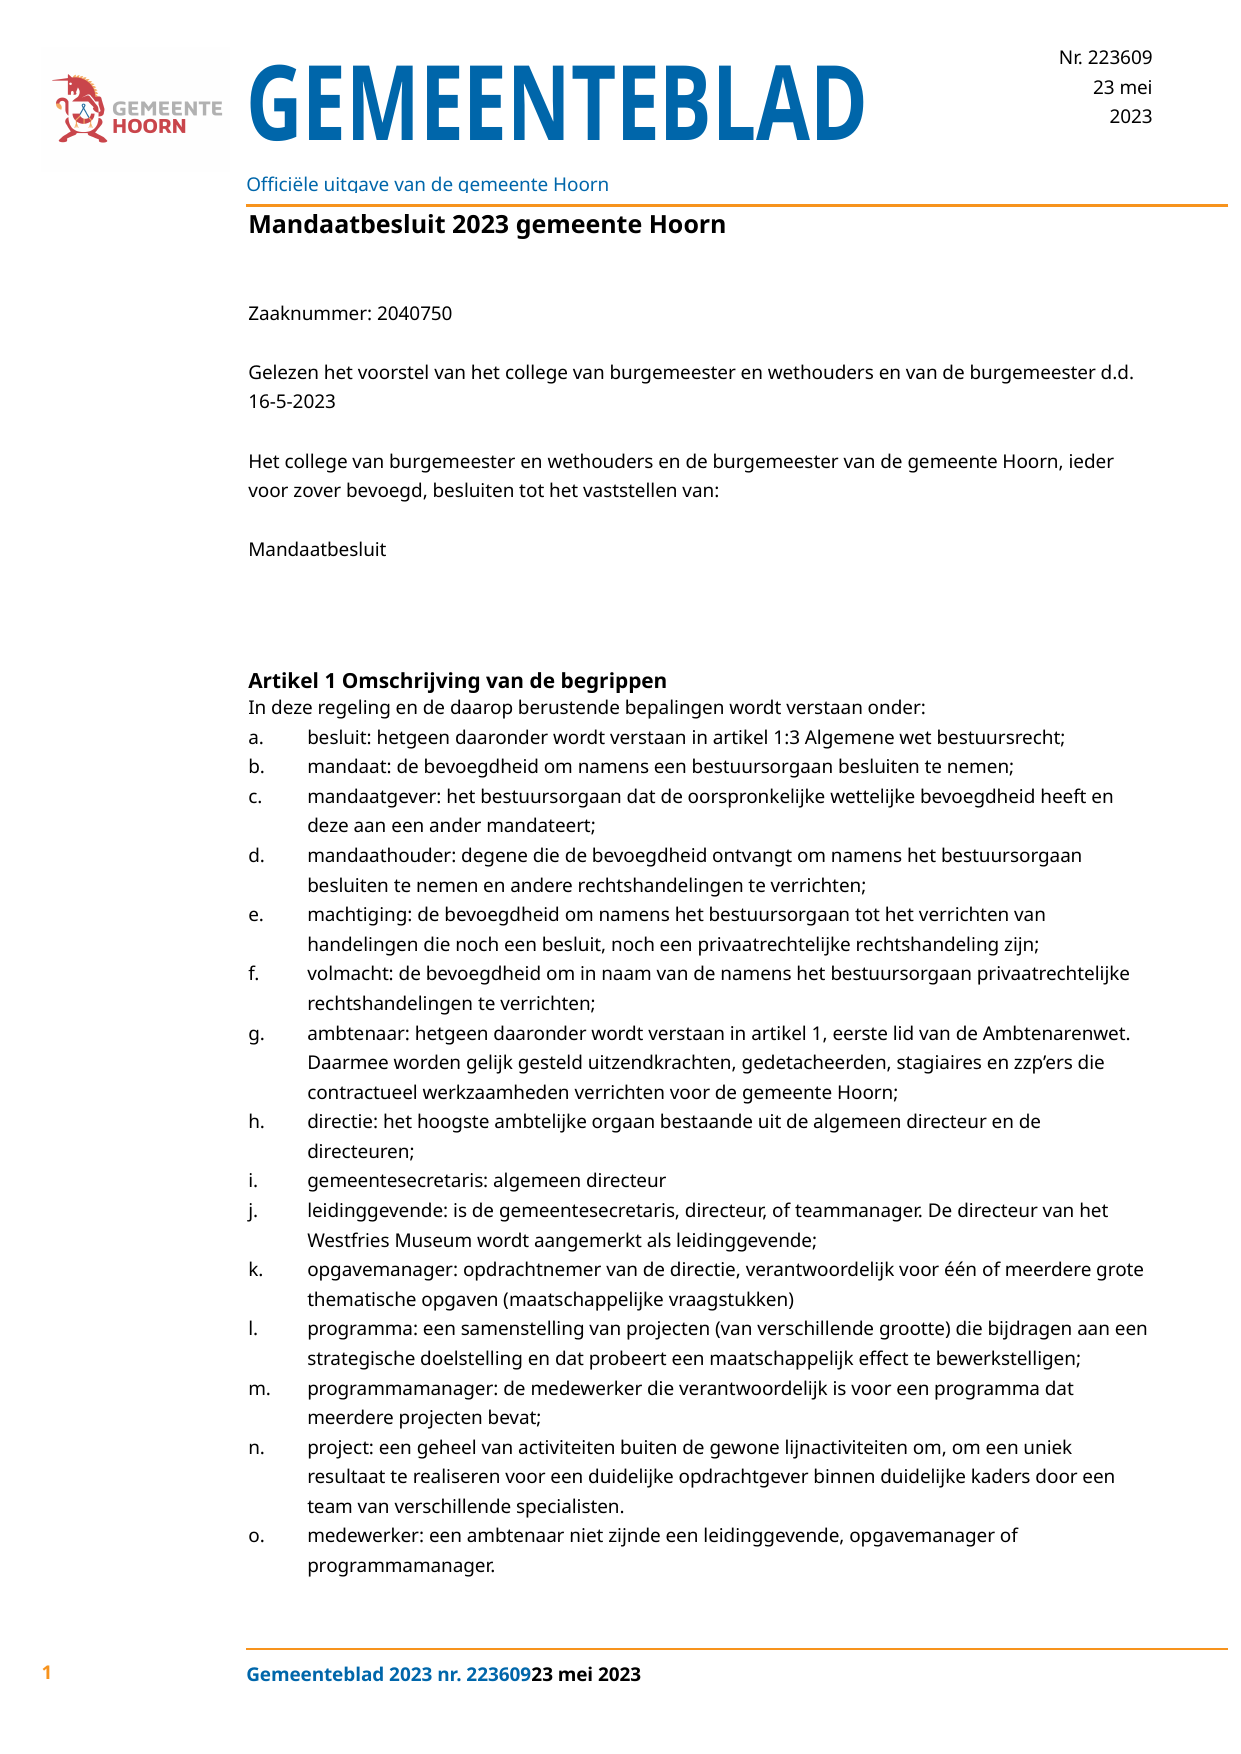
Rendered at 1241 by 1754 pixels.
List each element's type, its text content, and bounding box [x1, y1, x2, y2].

text Artikel 1 Omschrijving van de begrippen [248, 666, 1152, 694]
list medewerker: een ambtenaar niet zijnde een leidinggevende, opgavemanager of programmamanager. [248, 1523, 1152, 1578]
list mandaatgever: het bestuursorgaan dat de oorspronkelijke wettelijke bevoegdheid heeft en deze aan een ander mandateert; [248, 783, 1152, 838]
picture [41, 47, 231, 172]
text Mandaatbesluit 2023 gemeente Hoorn [248, 207, 1152, 241]
list project: een geheel van activiteiten buiten de gewone lijnactiviteiten om, om een uniek resultaat te realiseren voor een duidelijke opdrachtgever binnen duidelijke kaders door een team van verschillende specialisten. [248, 1434, 1152, 1519]
text In deze regeling en de daarop berustende bepalingen wordt verstaan onder: [248, 694, 1152, 720]
list machtiging: de bevoegdheid om namens het bestuursorgaan tot het verrichten van handelingen die noch een besluit, noch een privaatrechtelijke rechtshandeling zijn; [248, 901, 1152, 957]
text Gelezen het voorstel van het college van burgemeester en wethouders en van de burgemeester d.d. 16-5-2023 [248, 359, 1152, 414]
list mandaat: de bevoegdheid om namens een bestuursorgaan besluiten te nemen; [248, 753, 1152, 779]
list opgavemanager: opdrachtnemer van de directie, verantwoordelijk voor één of meerdere grote thematische opgaven (maatschappelijke vraagstukken) [248, 1256, 1152, 1312]
list mandaathouder: degene die de bevoegdheid ontvangt om namens het bestuursorgaan besluiten te nemen en andere rechtshandelingen te verrichten; [248, 842, 1152, 897]
list besluit: hetgeen daaronder wordt verstaan in artikel 1:3 Algemene wet bestuursrecht; [248, 724, 1152, 749]
list volmacht: de bevoegdheid om in naam van de namens het bestuursorgaan privaatrechtelijke rechtshandelingen te verrichten; [248, 961, 1152, 1016]
list gemeentesecretaris: algemeen directeur [248, 1168, 1152, 1193]
list programma: een samenstelling van projecten (van verschillende grootte) die bijdragen aan een strategische doelstelling en dat probeert een maatschappelijk effect te bewerkstelligen; [248, 1316, 1152, 1371]
text Het college van burgemeester en wethouders en de burgemeester van de gemeente Hoorn, ieder voor zover bevoegd, besluiten tot het vaststellen van: [248, 448, 1152, 503]
text Mandaatbesluit [248, 537, 1152, 562]
text Zaaknummer: 2040750 [248, 300, 1152, 326]
list ambtenaar: hetgeen daaronder wordt verstaan in artikel 1, eerste lid van de Ambtenarenwet. Daarmee worden gelijk gesteld uitzendkrachten, gedetacheerden, stagiaires en zzp’ers die contractueel werkzaamheden verrichten voor de gemeente Hoorn; [248, 1020, 1152, 1104]
list leidinggevende: is de gemeentesecretaris, directeur, of teammanager. De directeur van het Westfries Museum wordt aangemerkt als leidinggevende; [248, 1197, 1152, 1252]
list programmamanager: de medewerker die verantwoordelijk is voor een programma dat meerdere projecten bevat; [248, 1375, 1152, 1430]
list directie: het hoogste ambtelijke orgaan bestaande uit de algemeen directeur en de directeuren; [248, 1108, 1152, 1164]
